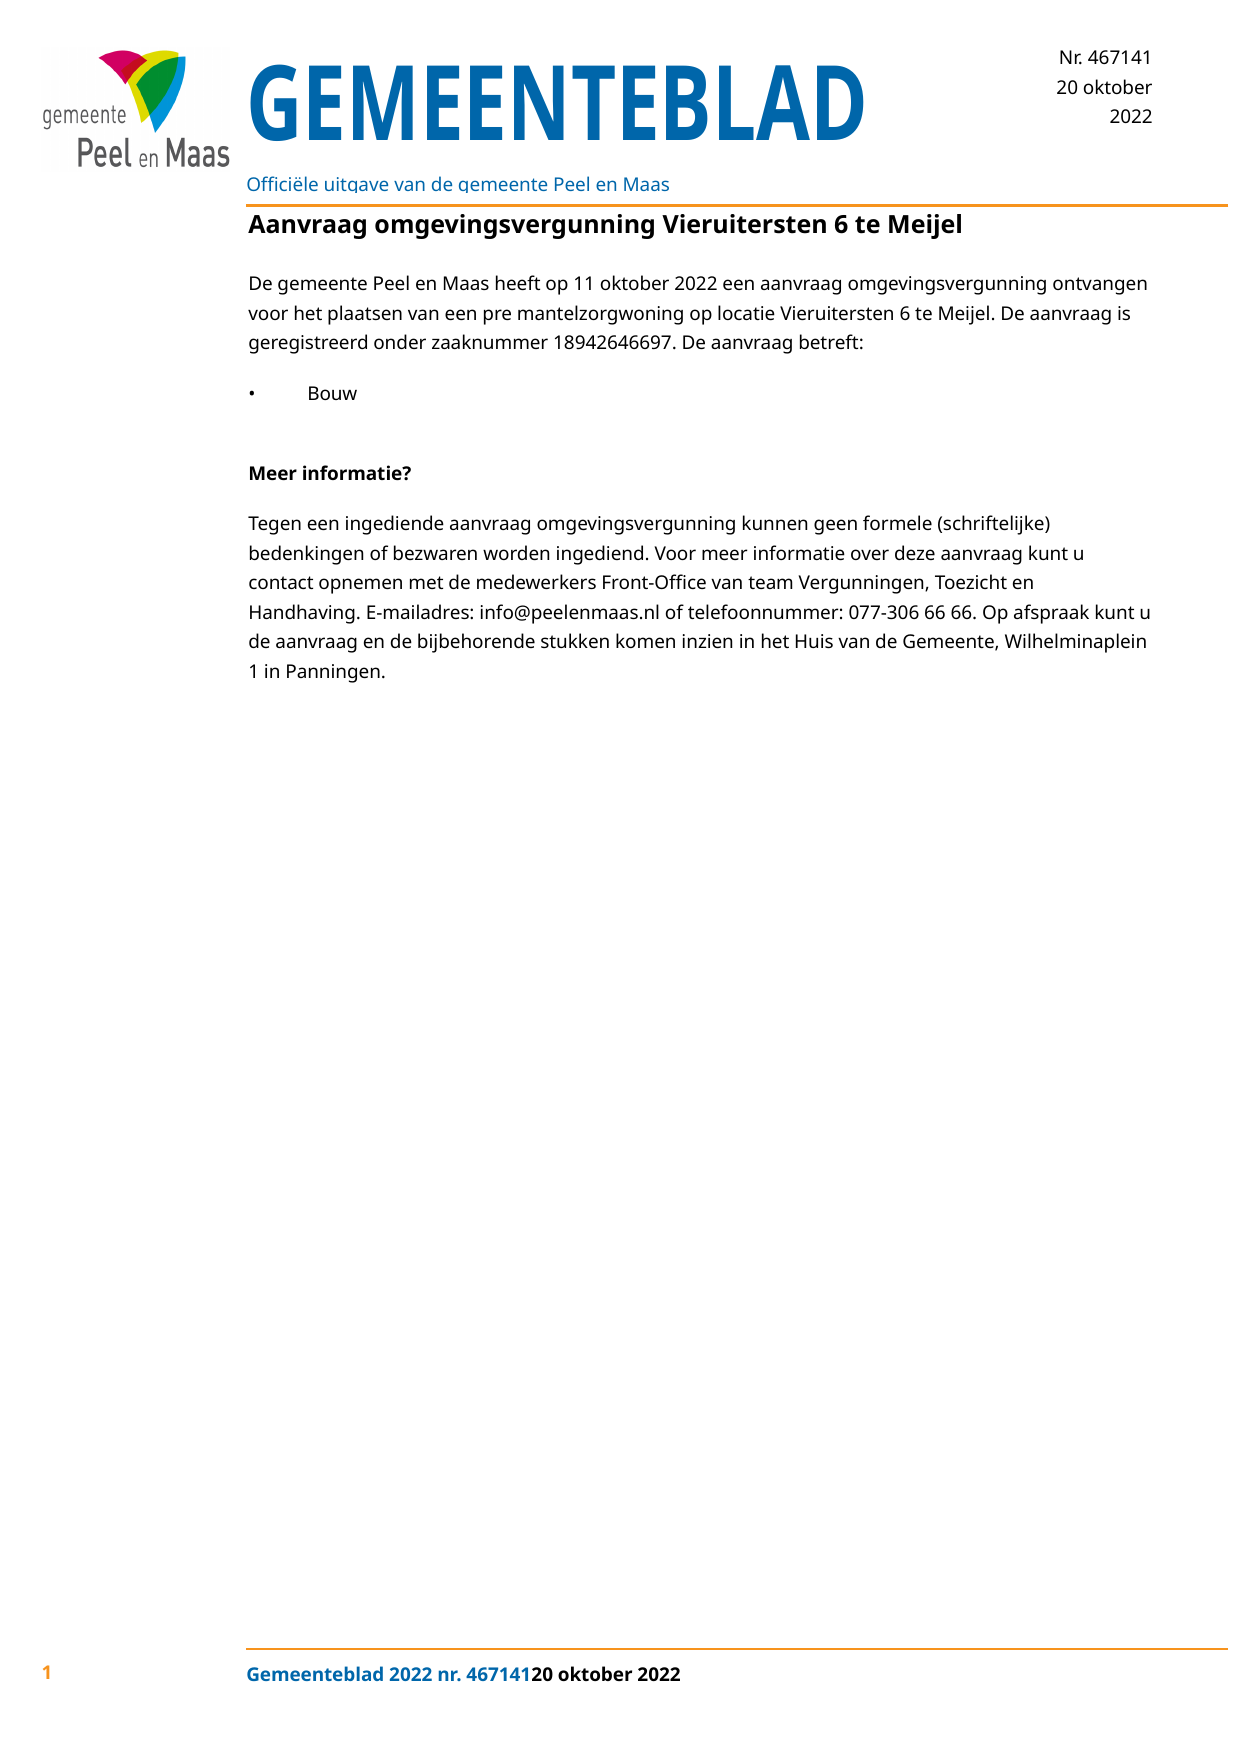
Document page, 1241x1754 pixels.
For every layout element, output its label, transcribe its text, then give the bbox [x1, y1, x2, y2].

text Aanvraag omgevingsvergunning Vieruitersten 6 te Meijel [248, 207, 1152, 241]
text Meer informatie? [248, 460, 1152, 486]
text De gemeente Peel en Maas heeft op 11 oktober 2022 een aanvraag omgevingsvergunning ontvangen voor het plaatsen van een pre mantelzorgwoning op locatie Vieruitersten 6 te Meijel. De aanvraag is geregistreerd onder zaaknummer 18942646697. De aanvraag betreft: [248, 270, 1152, 355]
text Tegen een ingediende aanvraag omgevingsvergunning kunnen geen formele (schriftelijke) bedenkingen of bezwaren worden ingediend. Voor meer informatie over deze aanvraag kunt u contact opnemen met de medewerkers Front-Office van team Vergunningen, Toezicht en Handhaving. E-mailadres: info@peelenmaas.nl of telefoonnummer: 077-306 66 66. Op afspraak kunt u de aanvraag en de bijbehorende stukken komen inzien in het Huis van de Gemeente, Wilhelminaplein 1 in Panningen. [248, 510, 1152, 684]
picture [41, 47, 231, 172]
list Bouw [248, 380, 1152, 406]
